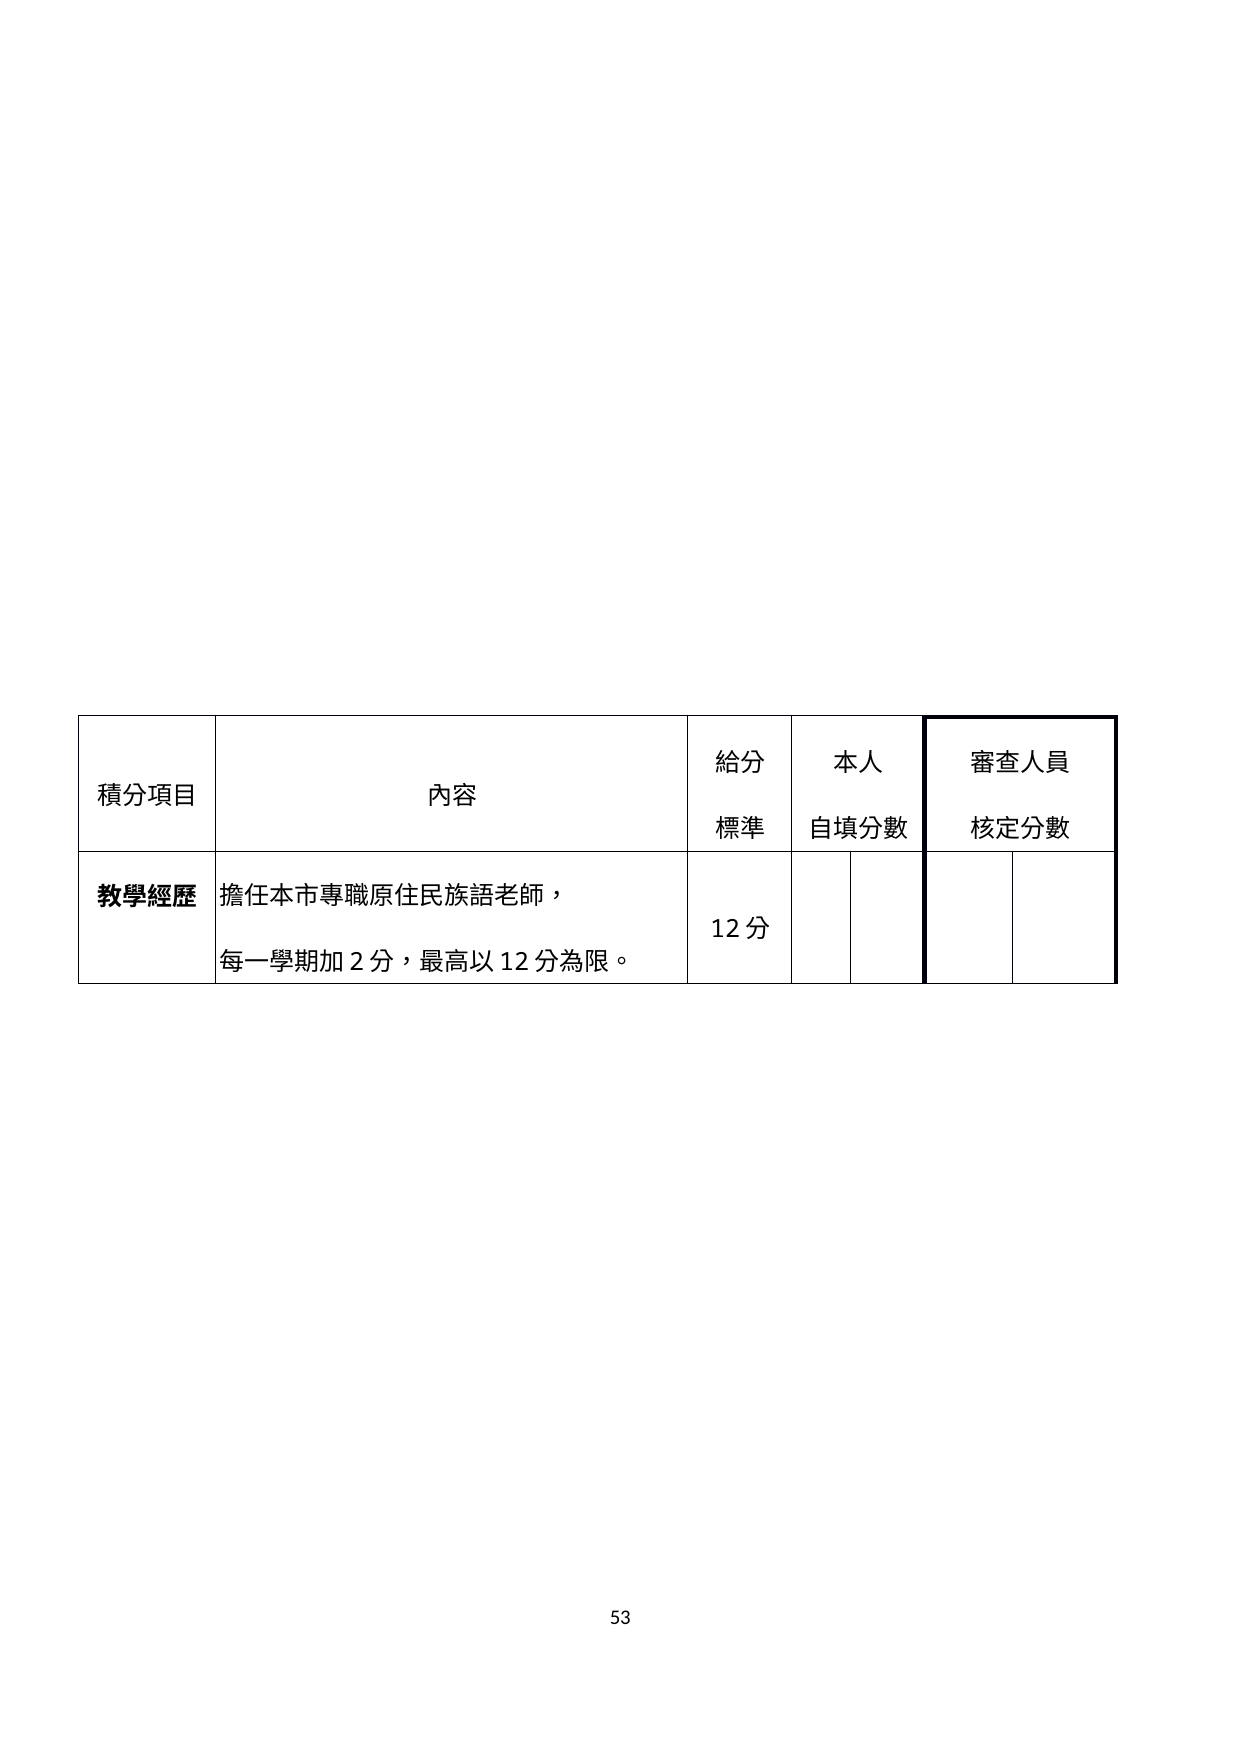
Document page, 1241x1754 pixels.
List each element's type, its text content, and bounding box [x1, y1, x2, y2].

table_cell 擔任本市專職原住民族語老師， 每一學期加2分，最高以12分為限。 [216, 852, 687, 983]
table_header 給分 標準 [688, 716, 791, 851]
table_header 本人 自填分數 [792, 716, 922, 851]
table_cell [927, 852, 1012, 983]
table_cell 12分 [688, 852, 791, 983]
table_header 積分項目 [79, 716, 215, 851]
table_header 內容 [216, 716, 687, 851]
table_cell 教學經歷 或服務證明 （採計110-112學年度 ，跨縣市及跨校不得重複計算） (最高26分) [79, 852, 215, 983]
table_header 審查人員 核定分數 [927, 719, 1114, 851]
table_cell [851, 852, 922, 983]
table_cell [1013, 852, 1114, 983]
table_cell [792, 852, 850, 983]
